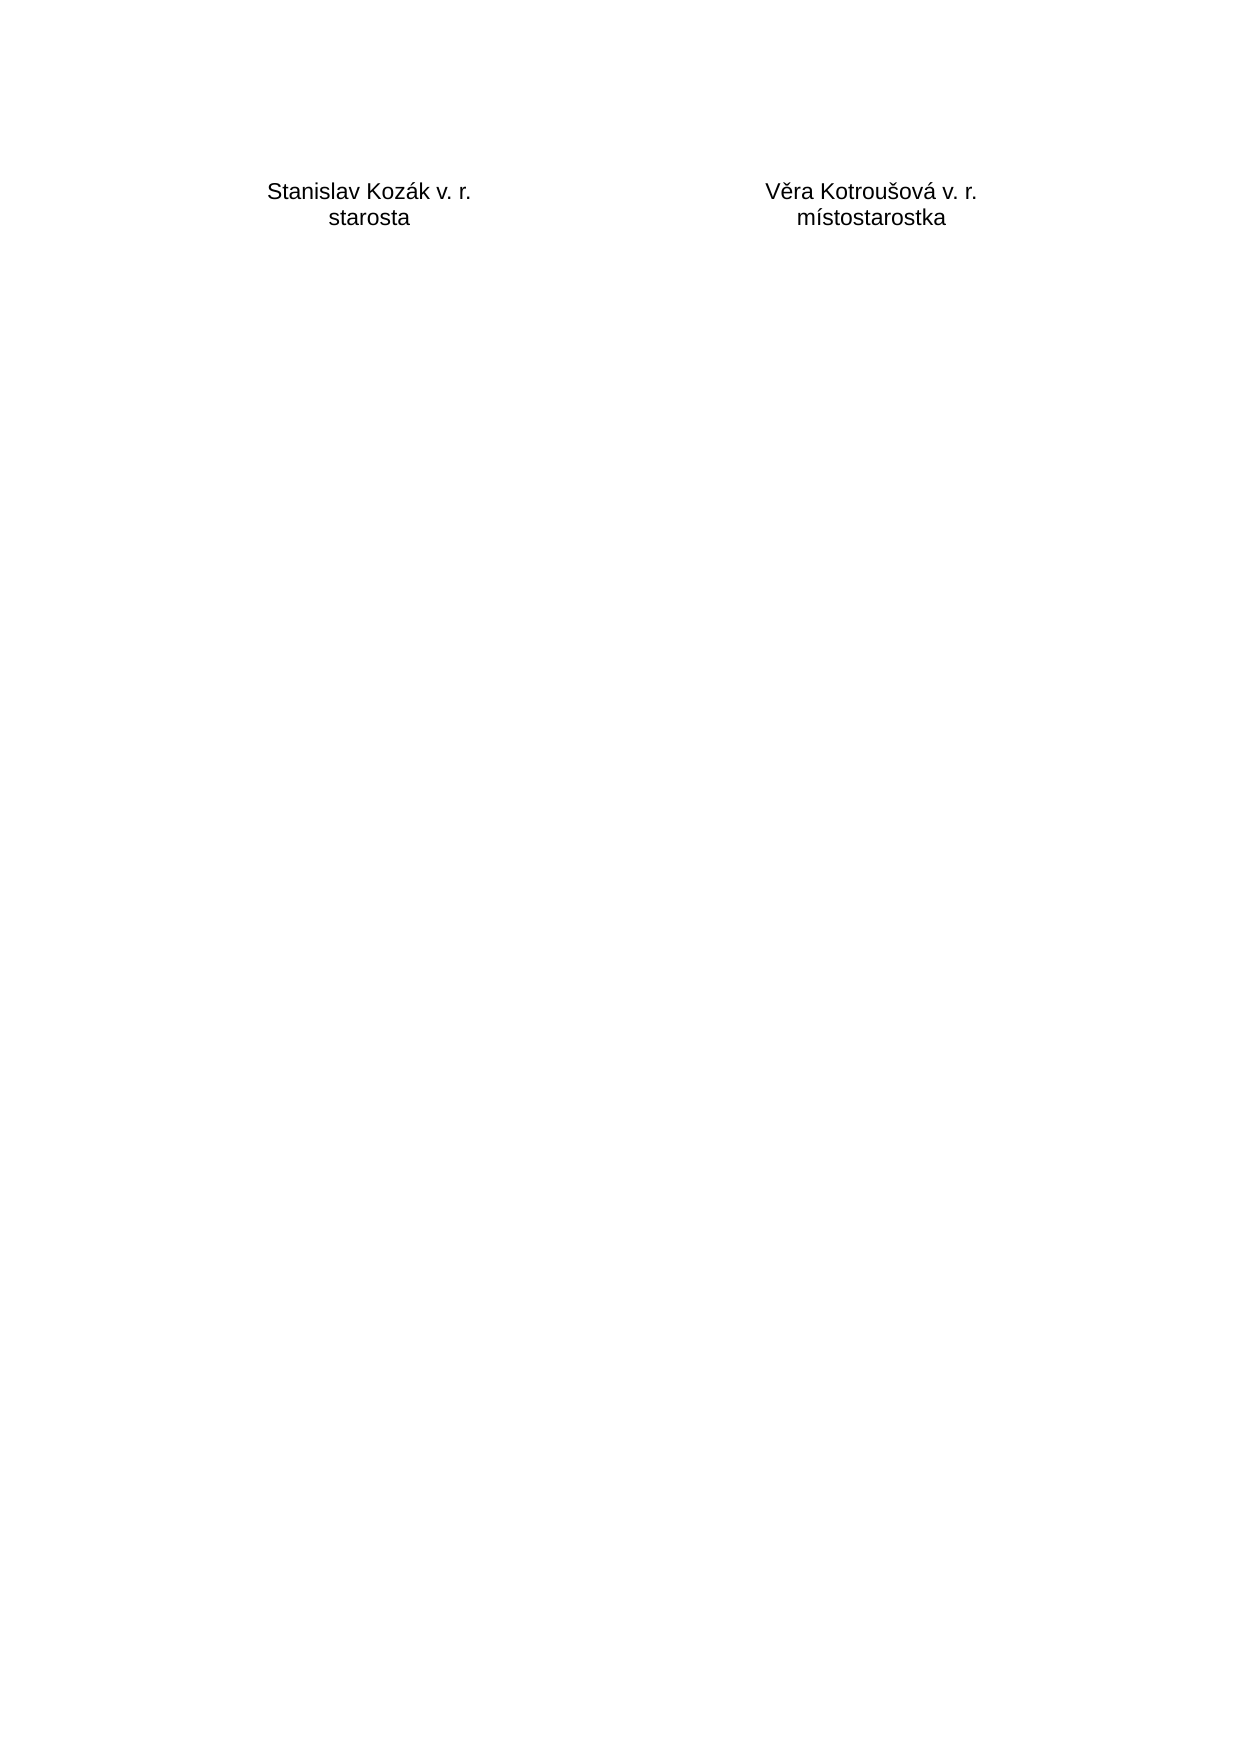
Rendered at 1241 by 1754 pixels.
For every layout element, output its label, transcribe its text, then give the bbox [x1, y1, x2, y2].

table_cell [118, 236, 620, 354]
table_header Stanislav Kozák v. r. starosta [118, 118, 620, 236]
table_header Věra Kotroušová v. r. místostarostka [620, 118, 1122, 236]
table_cell [620, 236, 1122, 354]
